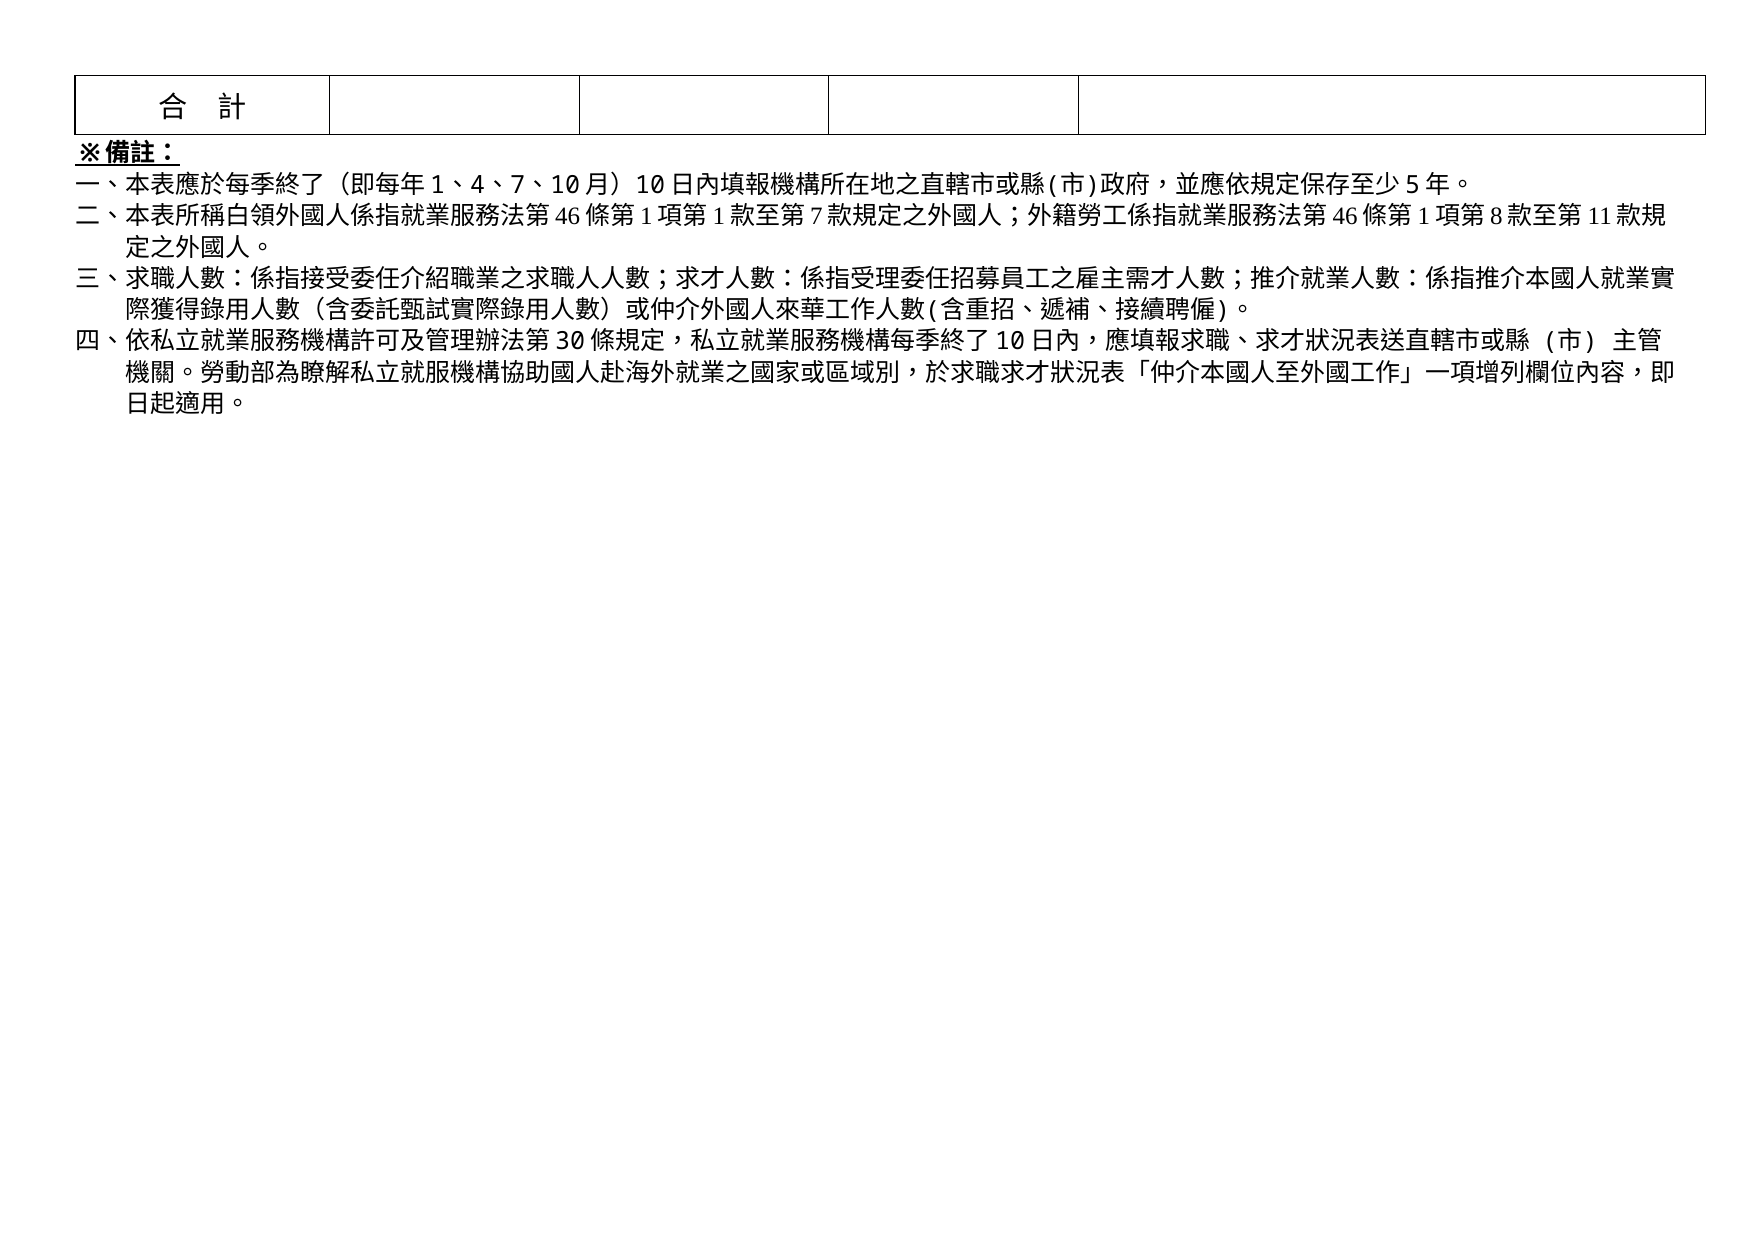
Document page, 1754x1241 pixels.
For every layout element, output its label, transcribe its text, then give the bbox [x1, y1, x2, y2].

text 四、依私立就業服務機構許可及管理辦法第30條規定，私立就業服務機構每季終了10日內，應填報求職、求才狀況表送直轄市或縣 (市) 主管機關。勞動部為瞭解私立就服機構協助國人赴海外就業之國家或區域別，於求職求才狀況表「仲介本國人至外國工作」一項增列欄位內容，即日起適用。 [75, 325, 1679, 418]
text 一、本表應於每季終了（即每年1、4、7、10月）10日內填報機構所在地之直轄市或縣(市)政府，並應依規定保存至少5年。 [75, 168, 1679, 200]
table_cell [330, 76, 579, 134]
text 三、求職人數：係指接受委任介紹職業之求職人人數；求才人數：係指受理委任招募員工之雇主需才人數；推介就業人數：係指推介本國人就業實際獲得錄用人數（含委託甄試實際錄用人數）或仲介外國人來華工作人數(含重招、遞補、接續聘僱)。 [75, 262, 1679, 325]
table_cell [1079, 76, 1705, 134]
table_cell [580, 76, 828, 134]
text ※備註： [75, 135, 1679, 168]
text 二、本表所稱白領外國人係指就業服務法第46條第1項第1款至第7款規定之外國人；外籍勞工係指就業服務法第46條第1項第8款至第11款規定之外國人。 [75, 200, 1679, 262]
table_cell 合 計 [76, 76, 329, 134]
table_cell [829, 76, 1078, 134]
